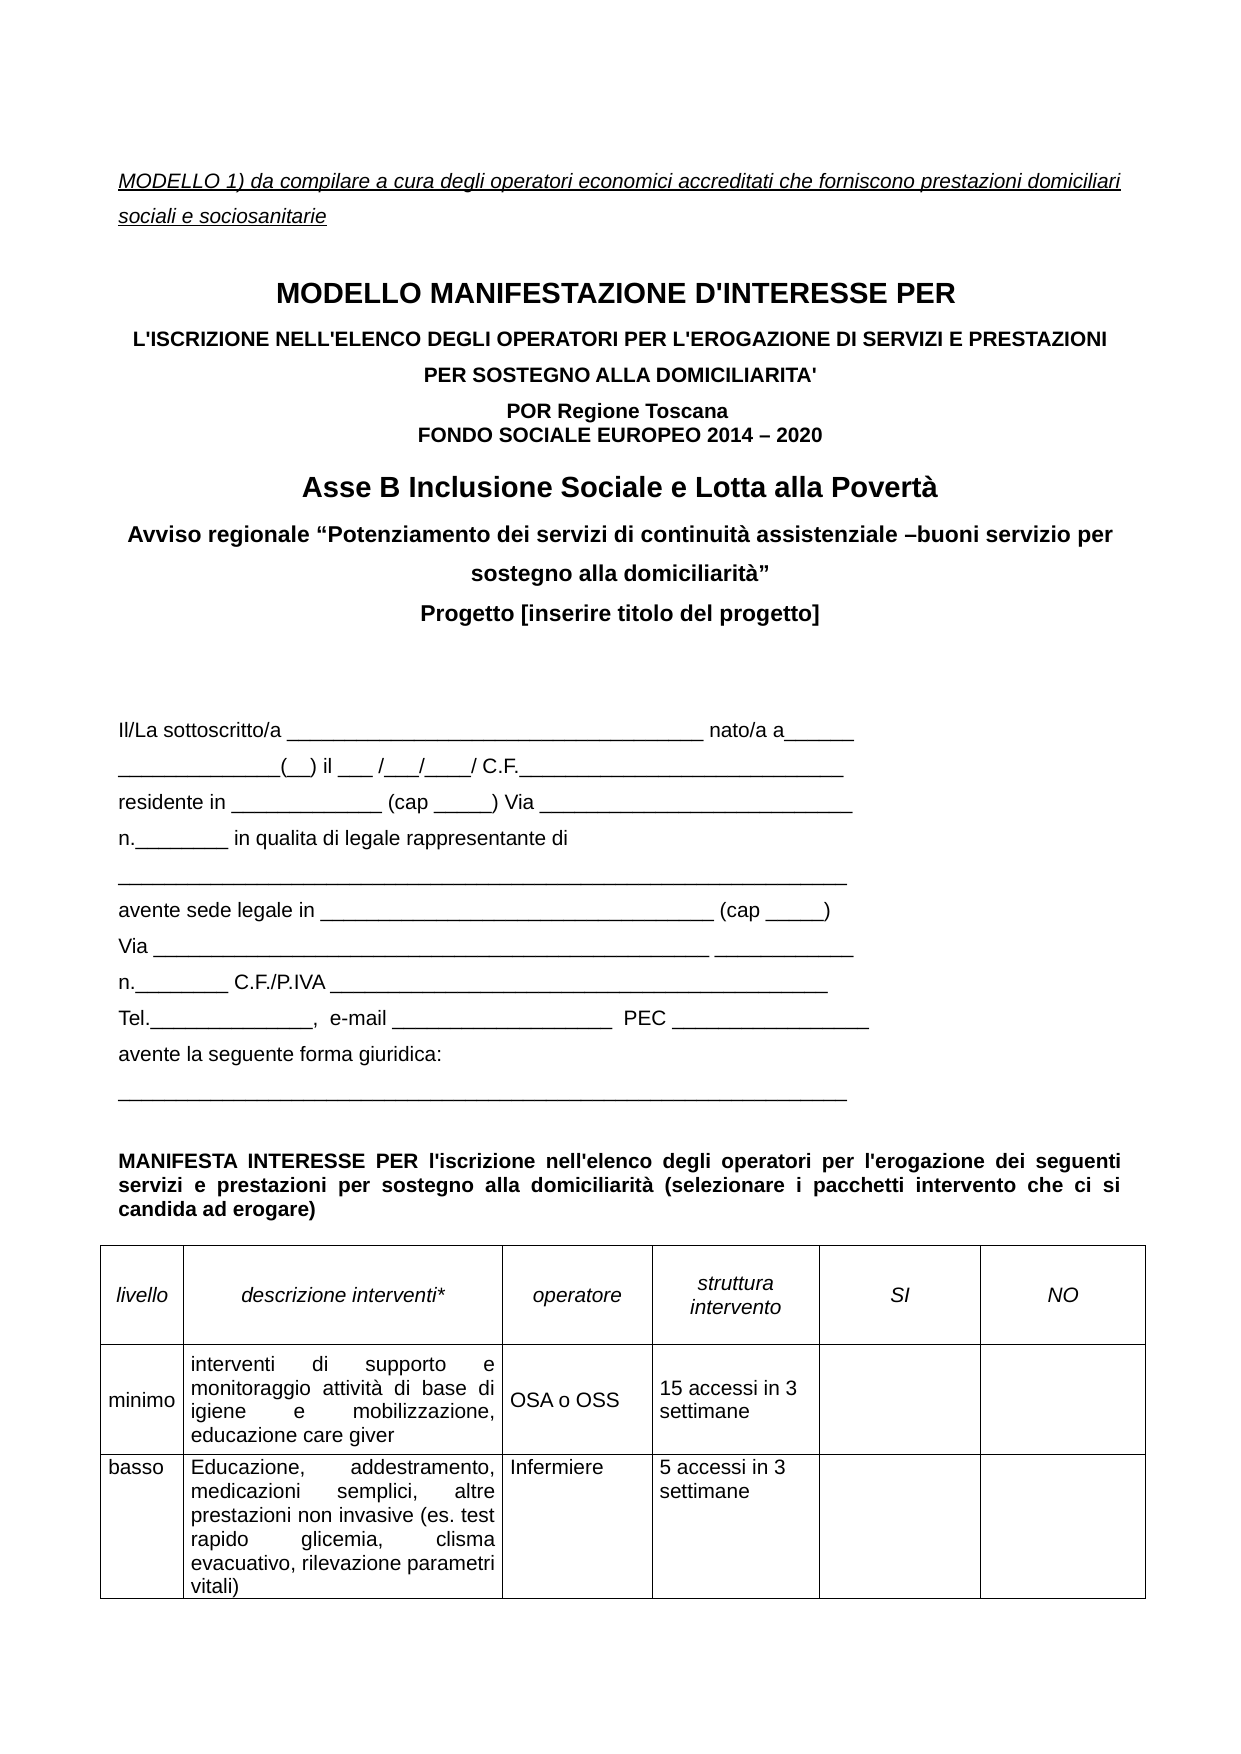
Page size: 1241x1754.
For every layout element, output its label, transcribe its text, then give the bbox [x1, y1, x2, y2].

table_cell OSA o OSS [503, 1345, 652, 1453]
text ______________(__) il ___ /___/____/ C.F.____________________________ [118, 754, 1122, 778]
table_cell minimo [101, 1345, 183, 1453]
text Avviso regionale “Potenziamento dei servizi di continuità assistenziale –buoni servizio per sostegno alla domiciliarità” [118, 521, 1122, 586]
text MANIFESTA INTERESSE PER l'iscrizione nell'elenco degli operatori per l'erogazione dei seguenti servizi e prestazioni per sostegno alla domiciliarità (selezionare i pacchetti intervento che ci si candida ad erogare) [118, 1149, 1122, 1221]
text MODELLO MANIFESTAZIONE D'INTERESSE PER [118, 276, 1122, 310]
text _______________________________________________________________ [118, 862, 1122, 886]
text Via ________________________________________________ ____________ [118, 934, 1122, 958]
table_cell Educazione, addestramento, medicazioni semplici, altre prestazioni non invasive (es. test rapido glicemia, clisma evacuativo, rilevazione parametri vitali) [184, 1455, 502, 1598]
table_header SI [820, 1246, 980, 1344]
table_cell interventi di supporto e monitoraggio attività di base di igiene e mobilizzazione, educazione care giver [184, 1345, 502, 1453]
text MODELLO 1) da compilare a cura degli operatori economici accreditati che forniscono prestazioni domiciliari sociali e sociosanitarie [118, 168, 1122, 228]
table_header NO [981, 1246, 1145, 1344]
table_header operatore [503, 1246, 652, 1344]
text Tel.______________, e-mail ___________________ PEC _________________ [118, 1006, 1122, 1029]
table_cell basso [101, 1455, 183, 1598]
table_cell 5 accessi in 3 settimane [653, 1455, 819, 1598]
text FONDO SOCIALE EUROPEO 2014 – 2020 [118, 422, 1122, 446]
table_header livello [101, 1246, 183, 1344]
table_cell [981, 1455, 1145, 1598]
table_cell [981, 1345, 1145, 1453]
text n.________ C.F./P.IVA ___________________________________________ [118, 969, 1122, 993]
text _______________________________________________________________ [118, 1077, 1122, 1101]
text avente sede legale in __________________________________ (cap _____) [118, 898, 1122, 922]
text n.________ in qualita di legale rappresentante di [118, 826, 1122, 850]
text POR Regione Toscana [118, 398, 1122, 422]
text Asse B Inclusione Sociale e Lotta alla Povertà [118, 470, 1122, 504]
table_header struttura intervento [653, 1246, 819, 1344]
table_cell [820, 1455, 980, 1598]
table_cell 15 accessi in 3 settimane [653, 1345, 819, 1453]
table_header descrizione interventi* [184, 1246, 502, 1344]
table_cell [820, 1345, 980, 1453]
table_cell Infermiere [503, 1455, 652, 1598]
text Progetto [inserire titolo del progetto] [118, 599, 1122, 626]
text residente in _____________ (cap _____) Via ___________________________ [118, 790, 1122, 814]
text avente la seguente forma giuridica: [118, 1041, 1122, 1065]
text Il/La sottoscritto/a ____________________________________ nato/a a______ [118, 718, 1122, 742]
text L'ISCRIZIONE NELL'ELENCO DEGLI OPERATORI PER L'EROGAZIONE DI SERVIZI E PRESTAZIONI PER SOSTEGNO ALLA DOMICILIARITA' [118, 327, 1122, 386]
